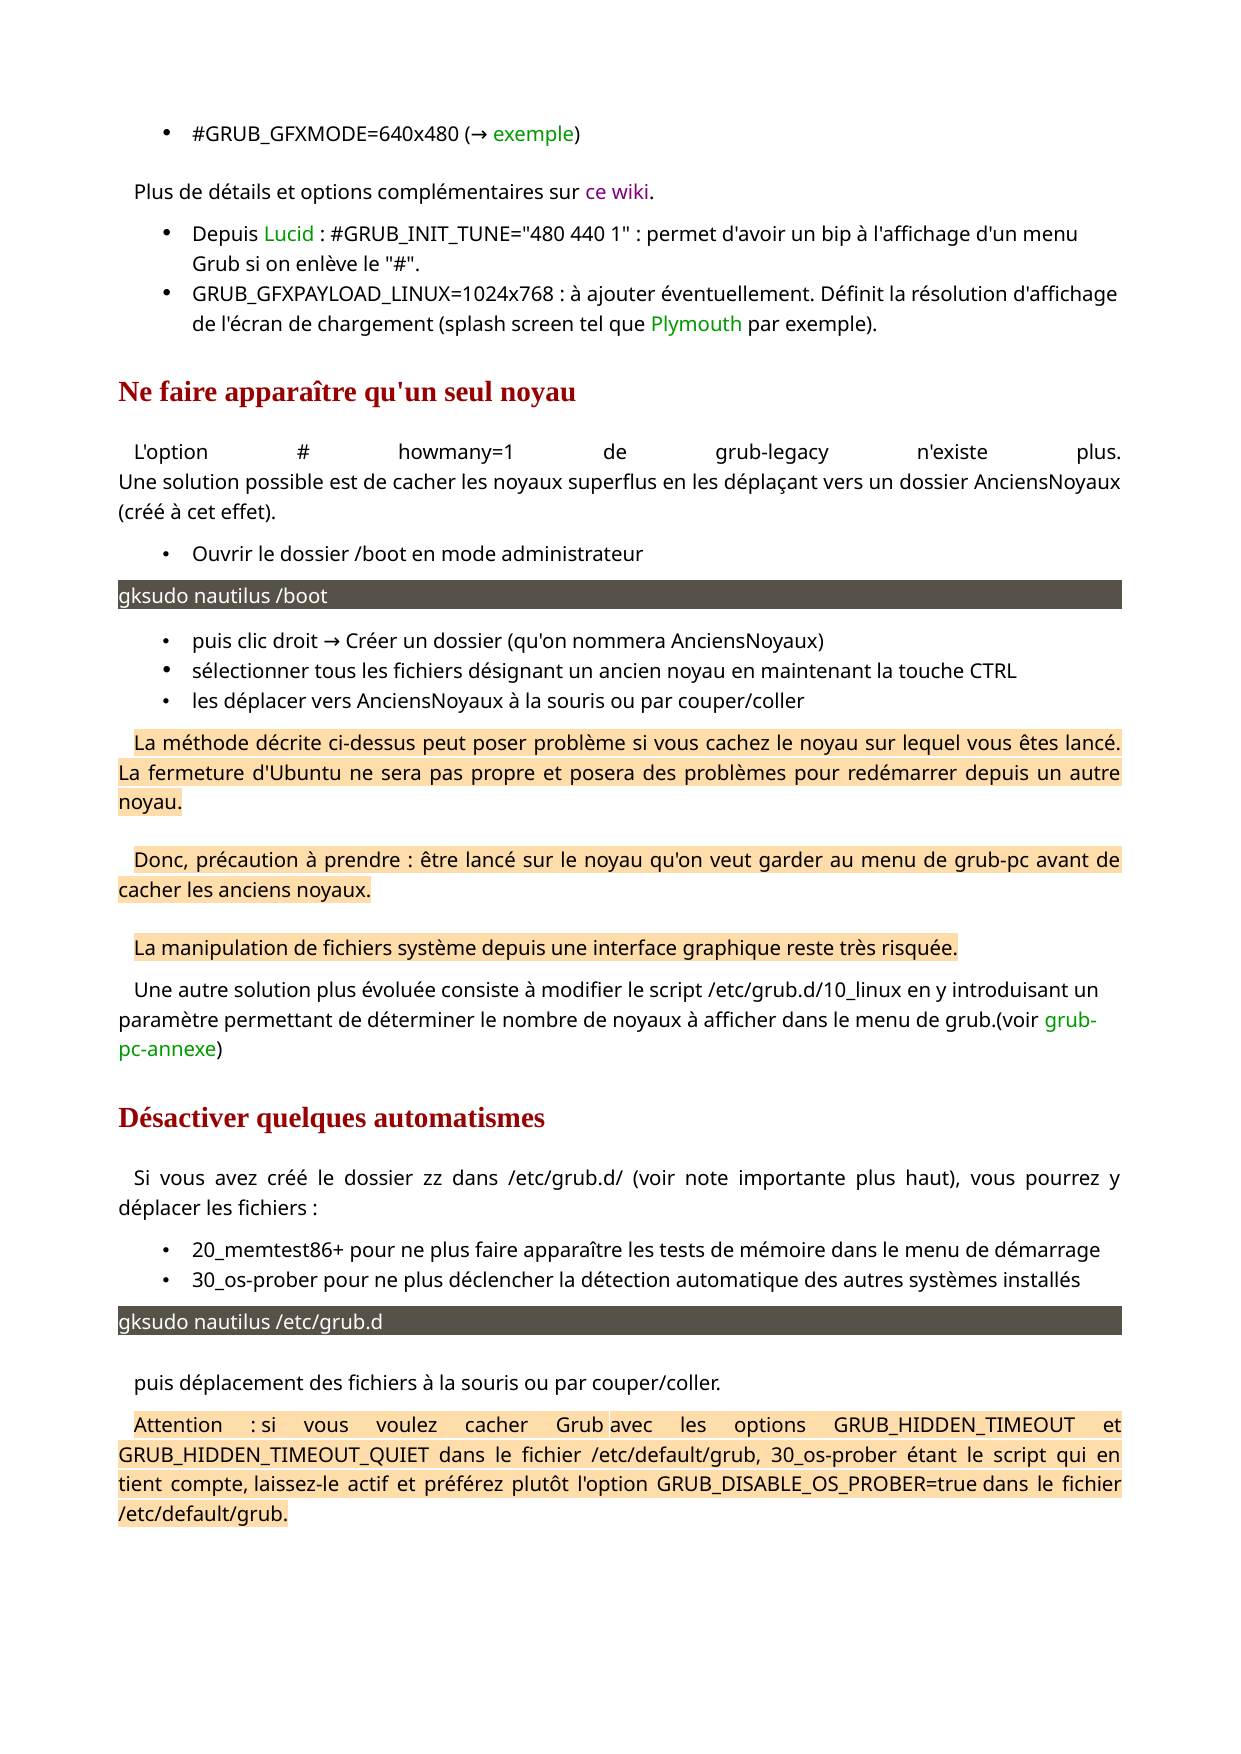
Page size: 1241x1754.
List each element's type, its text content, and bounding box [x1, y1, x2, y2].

text Une autre solution plus évoluée consiste à modifier le script /etc/grub.d/10_linux en y introduisant un paramètre permettant de déterminer le nombre de noyaux à afficher dans le menu de grub.(voir grub-pc-annexe) [118, 973, 1122, 1063]
text L'option # howmany=1 de grub-legacy n'existe plus. Une solution possible est de cacher les noyaux superflus en les déplaçant vers un dossier AnciensNoyaux (créé à cet effet). [118, 436, 1122, 525]
list Depuis Lucid : #GRUB_INIT_TUNE="480 440 1" : permet d'avoir un bip à l'affichage d'un menu Grub si on enlève le "#". [162, 218, 1122, 277]
text La manipulation de fichiers système depuis une interface graphique reste très risquée. [118, 931, 1122, 961]
list Ouvrir le dossier /boot en mode administrateur [162, 538, 1122, 567]
text gksudo nautilus /boot [118, 580, 1122, 609]
list GRUB_GFXPAYLOAD_LINUX=1024x768 : à ajouter éventuellement. Définit la résolution d'affichage de l'écran de chargement (splash screen tel que Plymouth par exemple). [162, 277, 1122, 337]
text gksudo nautilus /etc/grub.d [118, 1306, 1122, 1335]
text Donc, précaution à prendre : être lancé sur le noyau qu'on veut garder au menu de grub-pc avant de cacher les anciens noyaux. [118, 844, 1122, 903]
text La méthode décrite ci-dessus peut poser problème si vous cachez le noyau sur lequel vous êtes lancé. La fermeture d'Ubuntu ne sera pas propre et posera des problèmes pour redémarrer depuis un autre noyau. [118, 727, 1122, 816]
list puis clic droit → Créer un dossier (qu'on nommera AnciensNoyaux) [162, 625, 1122, 655]
text Plus de détails et options complémentaires sur ce wiki. [118, 176, 1122, 206]
list 20_memtest86+ pour ne plus faire apparaître les tests de mémoire dans le menu de démarrage [162, 1234, 1122, 1263]
text puis déplacement des fichiers à la souris ou par couper/coller. [118, 1366, 1122, 1396]
subtitle Ne faire apparaître qu'un seul noyau [118, 374, 1122, 408]
list les déplacer vers AnciensNoyaux à la souris ou par couper/coller [162, 684, 1122, 714]
list #GRUB_GFXMODE=640x480 (→ exemple) [162, 118, 1122, 148]
text Si vous avez créé le dossier zz dans /etc/grub.d/ (voir note importante plus haut), vous pourrez y déplacer les fichiers : [118, 1162, 1122, 1221]
list sélectionner tous les fichiers désignant un ancien noyau en maintenant la touche CTRL [162, 655, 1122, 684]
list 30_os-prober pour ne plus déclencher la détection automatique des autres systèmes installés [162, 1263, 1122, 1293]
text Attention : si vous voulez cacher Grub avec les options GRUB_HIDDEN_TIMEOUT et GRUB_HIDDEN_TIMEOUT_QUIET dans le fichier /etc/default/grub, 30_os-prober étant le script qui en tient compte, laissez-le actif et préférez plutôt l'option GRUB_DISABLE_OS_PROBER=true dans le fichier /etc/default/grub. [118, 1409, 1122, 1527]
subtitle Désactiver quelques automatismes [118, 1100, 1122, 1134]
